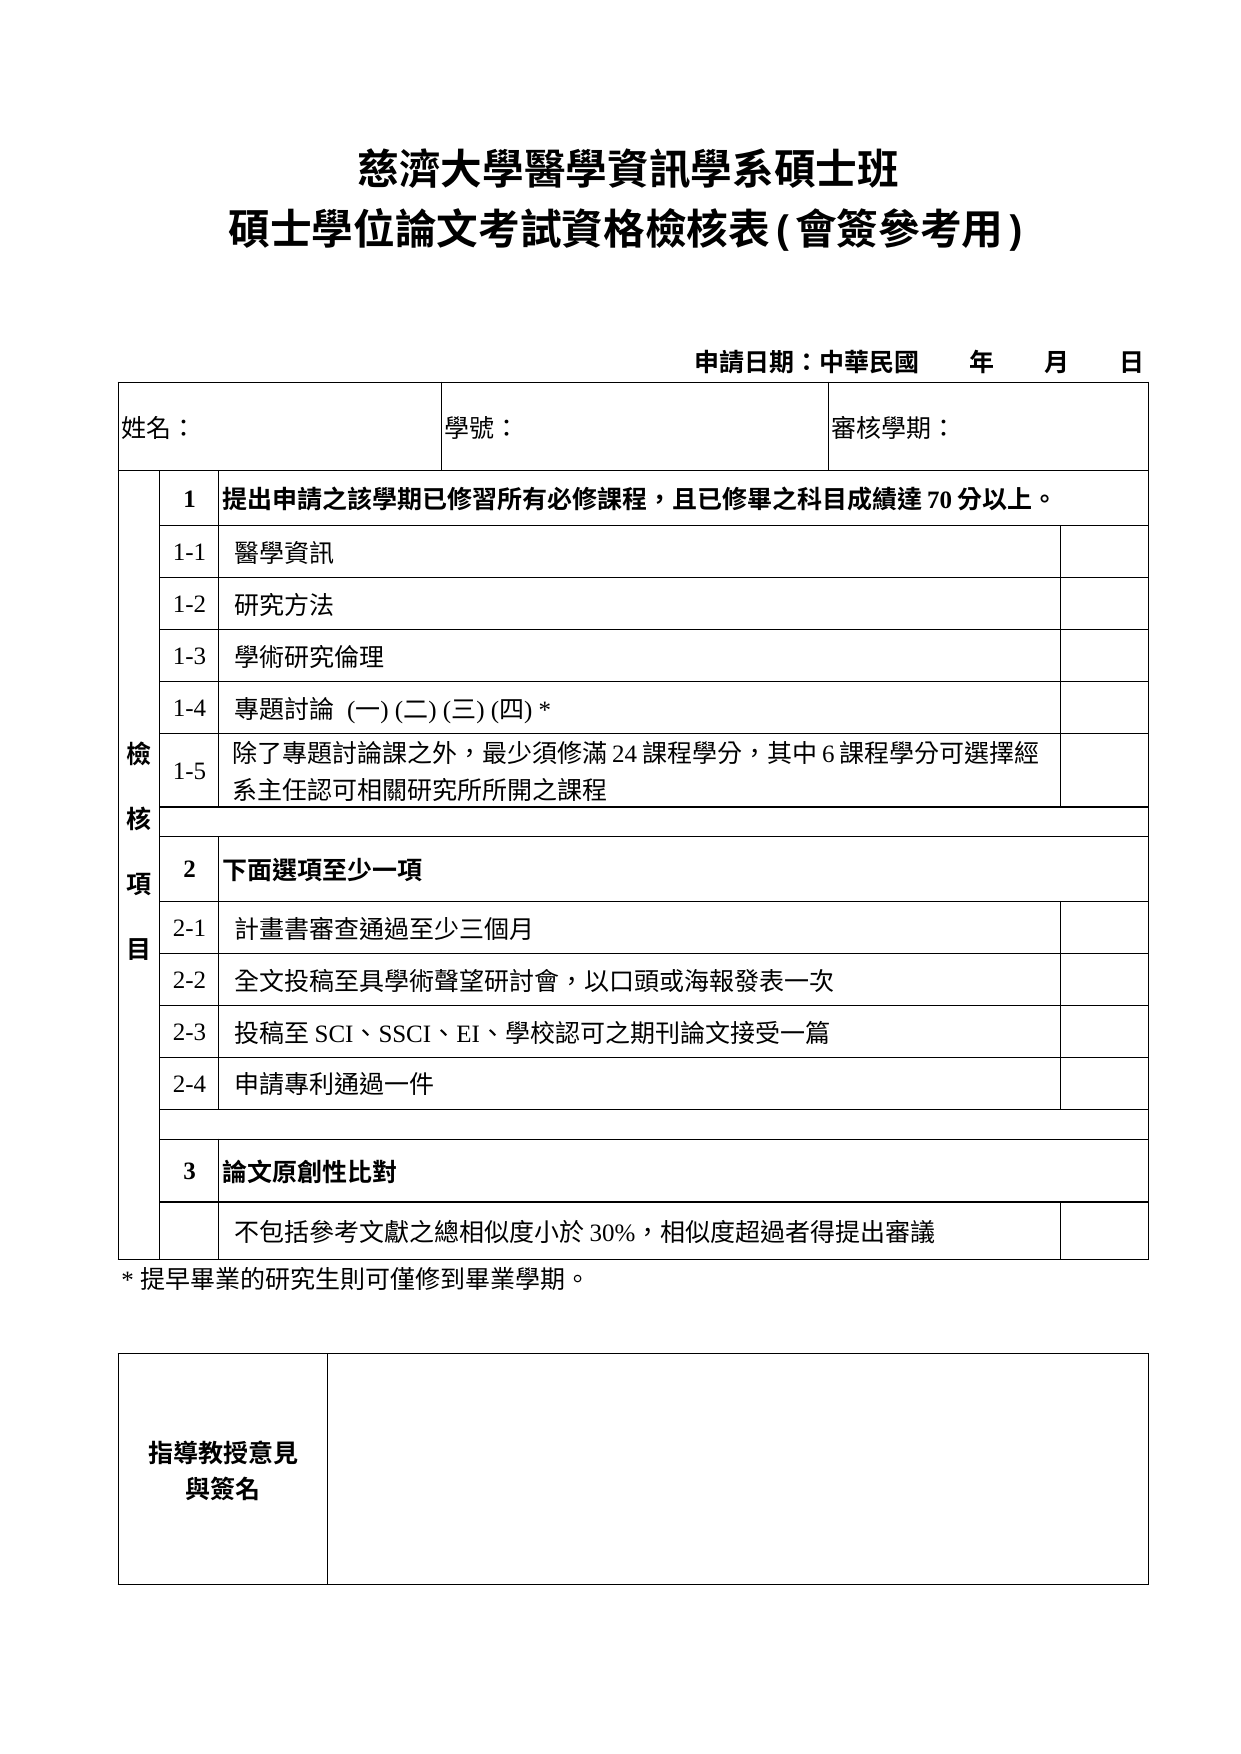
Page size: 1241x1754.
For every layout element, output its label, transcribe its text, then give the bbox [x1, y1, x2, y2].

table_cell [1061, 1203, 1148, 1258]
table_cell 2-4 [160, 1058, 218, 1109]
table_header 學號： [442, 383, 828, 470]
table_cell 學術研究倫理 [219, 630, 1060, 681]
text 碩士學位論文考試資格檢核表(會簽參考用) [112, 196, 1144, 257]
text 申請日期：中華民國 年 月 日 [112, 319, 1144, 382]
table_cell [1061, 630, 1148, 681]
table_cell [1061, 682, 1148, 733]
table_cell 申請專利通過一件 [219, 1058, 1060, 1109]
table_cell 投稿至SCI、SSCI、EI、學校認可之期刊論文接受一篇 [219, 1006, 1060, 1057]
table_cell [160, 808, 1148, 836]
table_cell [1061, 1058, 1148, 1109]
table_cell 2-1 [160, 902, 218, 953]
table_cell [160, 1203, 218, 1258]
table_cell 下面選項至少一項 [219, 837, 1148, 901]
table_cell 全文投稿至具學術聲望研討會，以口頭或海報發表一次 [219, 954, 1060, 1005]
table_cell 2 [160, 837, 218, 901]
table_cell 3 [160, 1140, 218, 1201]
table_cell [1061, 902, 1148, 953]
table_cell [1061, 954, 1148, 1005]
table_cell [1061, 1006, 1148, 1057]
table_cell [1061, 526, 1148, 577]
table_cell 指導教授意見 與簽名 [119, 1354, 327, 1584]
table_cell 計畫書審查通過至少三個月 [219, 902, 1060, 953]
table_cell 1 [160, 471, 218, 525]
table_cell 1-2 [160, 578, 218, 629]
table_cell 除了專題討論課之外，最少須修滿24課程學分，其中6課程學分可選擇經系主任認可相關研究所所開之課程 [219, 734, 1060, 806]
table_cell [1061, 578, 1148, 629]
table_cell 1-1 [160, 526, 218, 577]
table_cell * 提早畢業的研究生則可僅修到畢業學期。 [118, 1260, 1149, 1353]
text 慈濟大學醫學資訊學系碩士班 [112, 136, 1144, 196]
table_cell 1-3 [160, 630, 218, 681]
table_header 姓名： [119, 383, 441, 470]
table_cell 2-2 [160, 954, 218, 1005]
table_cell 不包括參考文獻之總相似度小於30%，相似度超過者得提出審議 [219, 1203, 1060, 1258]
table_cell 專題討論 (一) (二) (三) (四) * [219, 682, 1060, 733]
table_cell 醫學資訊 [219, 526, 1060, 577]
table_cell [328, 1354, 1148, 1584]
table_cell 提出申請之該學期已修習所有必修課程，且已修畢之科目成績達70分以上。 [219, 471, 1148, 525]
table_cell 檢 核 項 目 [119, 471, 159, 1258]
table_cell 2-3 [160, 1006, 218, 1057]
table_cell [160, 1110, 1148, 1138]
table_cell 研究方法 [219, 578, 1060, 629]
table_cell 論文原創性比對 [219, 1140, 1148, 1201]
table_header 審核學期： [829, 383, 1148, 470]
table_cell [1061, 734, 1148, 806]
table_cell 1-4 [160, 682, 218, 733]
table_cell 1-5 [160, 734, 218, 806]
